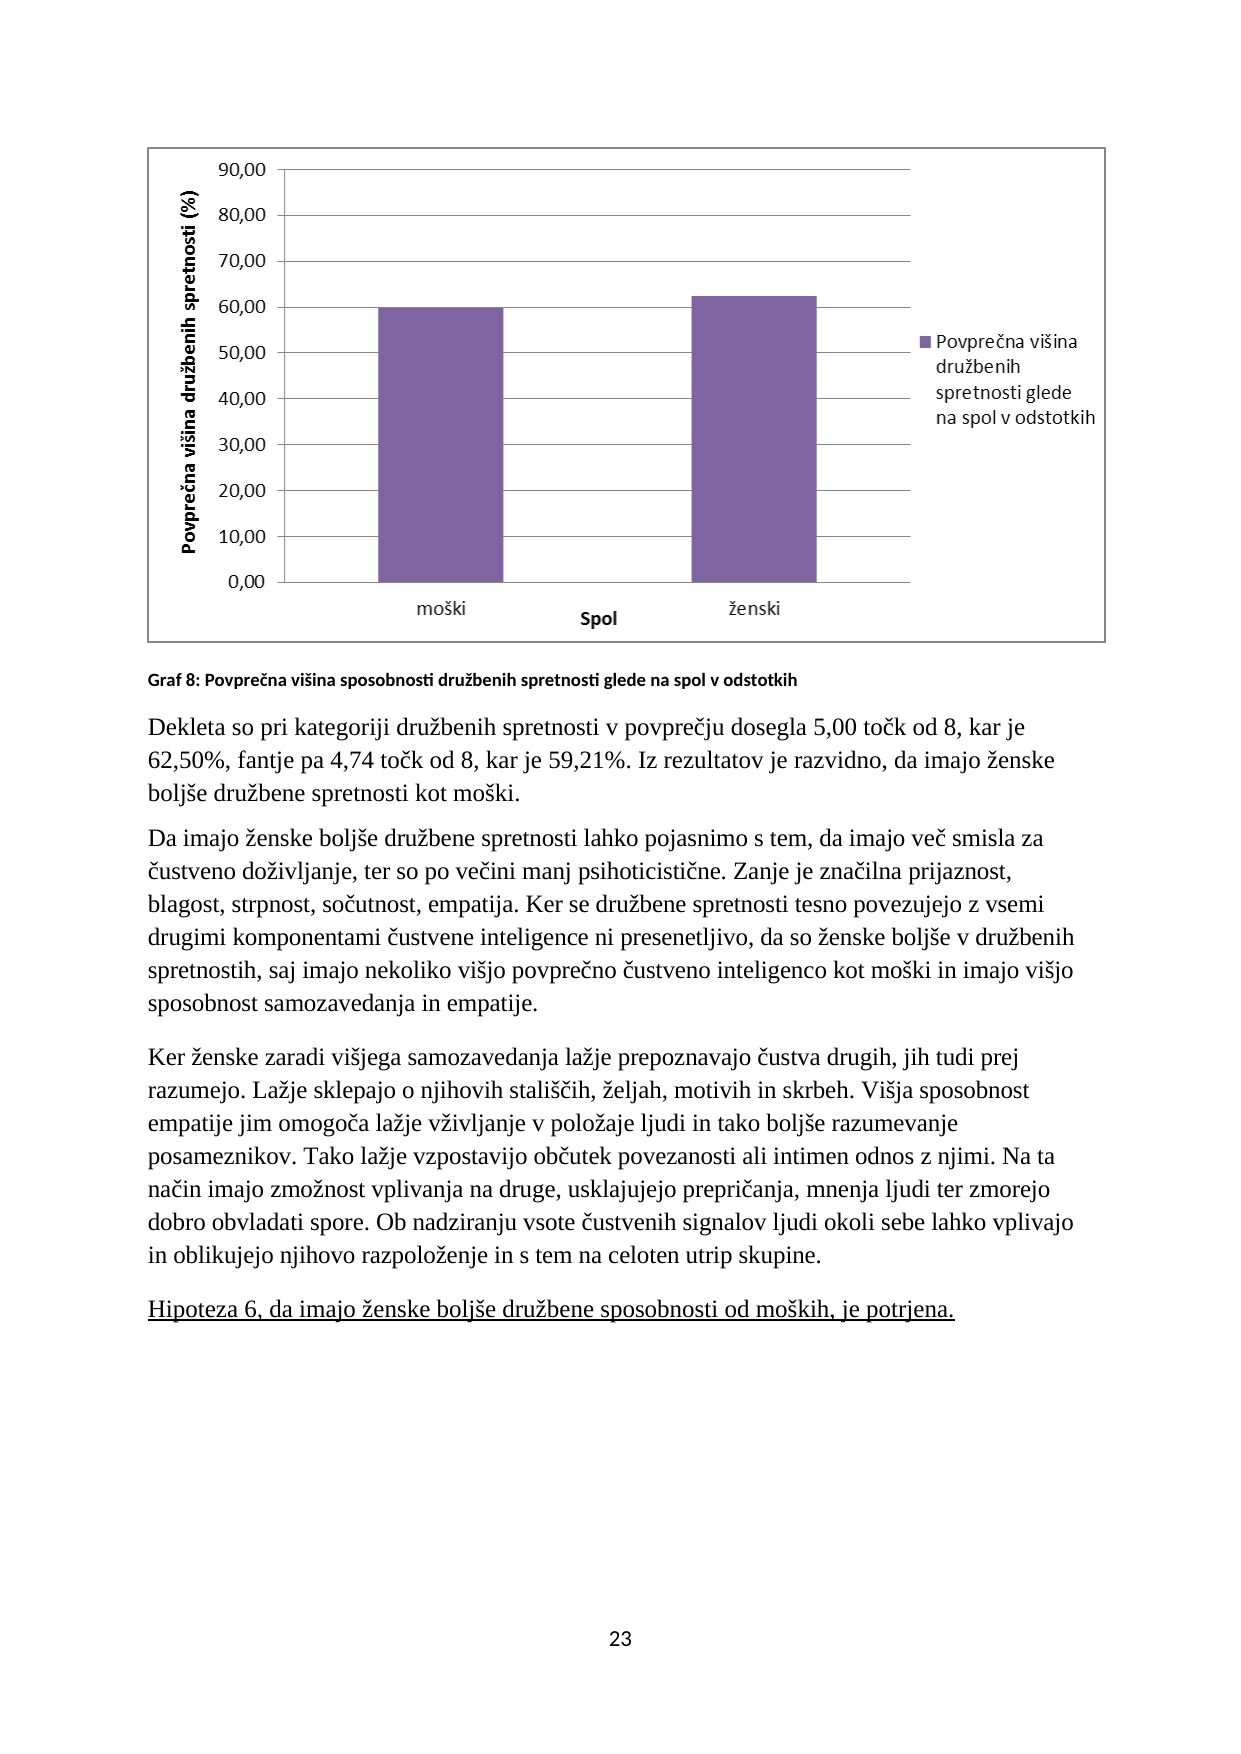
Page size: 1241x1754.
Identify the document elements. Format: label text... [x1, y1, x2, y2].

text Dekleta so pri kategoriji družbenih spretnosti v povprečju dosegla 5,00 točk od 8, kar je 62,50%, fantje pa 4,74 točk od 8, kar je 59,21%. Iz rezultatov je razvidno, da imajo ženske boljše družbene spretnosti kot moški. [148, 712, 1093, 807]
text Ker ženske zaradi višjega samozavedanja lažje prepoznavajo čustva drugih, jih tudi prej razumejo. Lažje sklepajo o njihovih stališčih, željah, motivih in skrbeh. Višja sposobnost empatije jim omogoča lažje vživljanje v položaje ljudi in tako boljše razumevanje posameznikov. Tako lažje vzpostavijo občutek povezanosti ali intimen odnos z njimi. Na ta način imajo zmožnost vplivanja na druge, usklajujejo prepričanja, mnenja ljudi ter zmorejo dobro obvladati spore. Ob nadziranju vsote čustvenih signalov ljudi okoli sebe lahko vplivajo in oblikujejo njihovo razpoloženje in s tem na celoten utrip skupine. [148, 1042, 1093, 1269]
text Da imajo ženske boljše družbene spretnosti lahko pojasnimo s tem, da imajo več smisla za čustveno doživljanje, ter so po večini manj psihoticistične. Zanje je značilna prijaznost, blagost, strpnost, sočutnost, empatija. Ker se družbene spretnosti tesno povezujejo z vsemi drugimi komponentami čustvene inteligence ni presenetljivo, da so ženske boljše v družbenih spretnostih, saj imajo nekoliko višjo povprečno čustveno inteligenco kot moški in imajo višjo sposobnost samozavedanja in empatije. [148, 823, 1093, 1017]
text Graf 8: Povprečna višina sposobnosti družbenih spretnosti glede na spol v odstotkih [148, 668, 1093, 691]
text Hipoteza 6, da imajo ženske boljše družbene sposobnosti od moških, je potrjena. [148, 1294, 1093, 1323]
picture [147, 147, 1106, 643]
